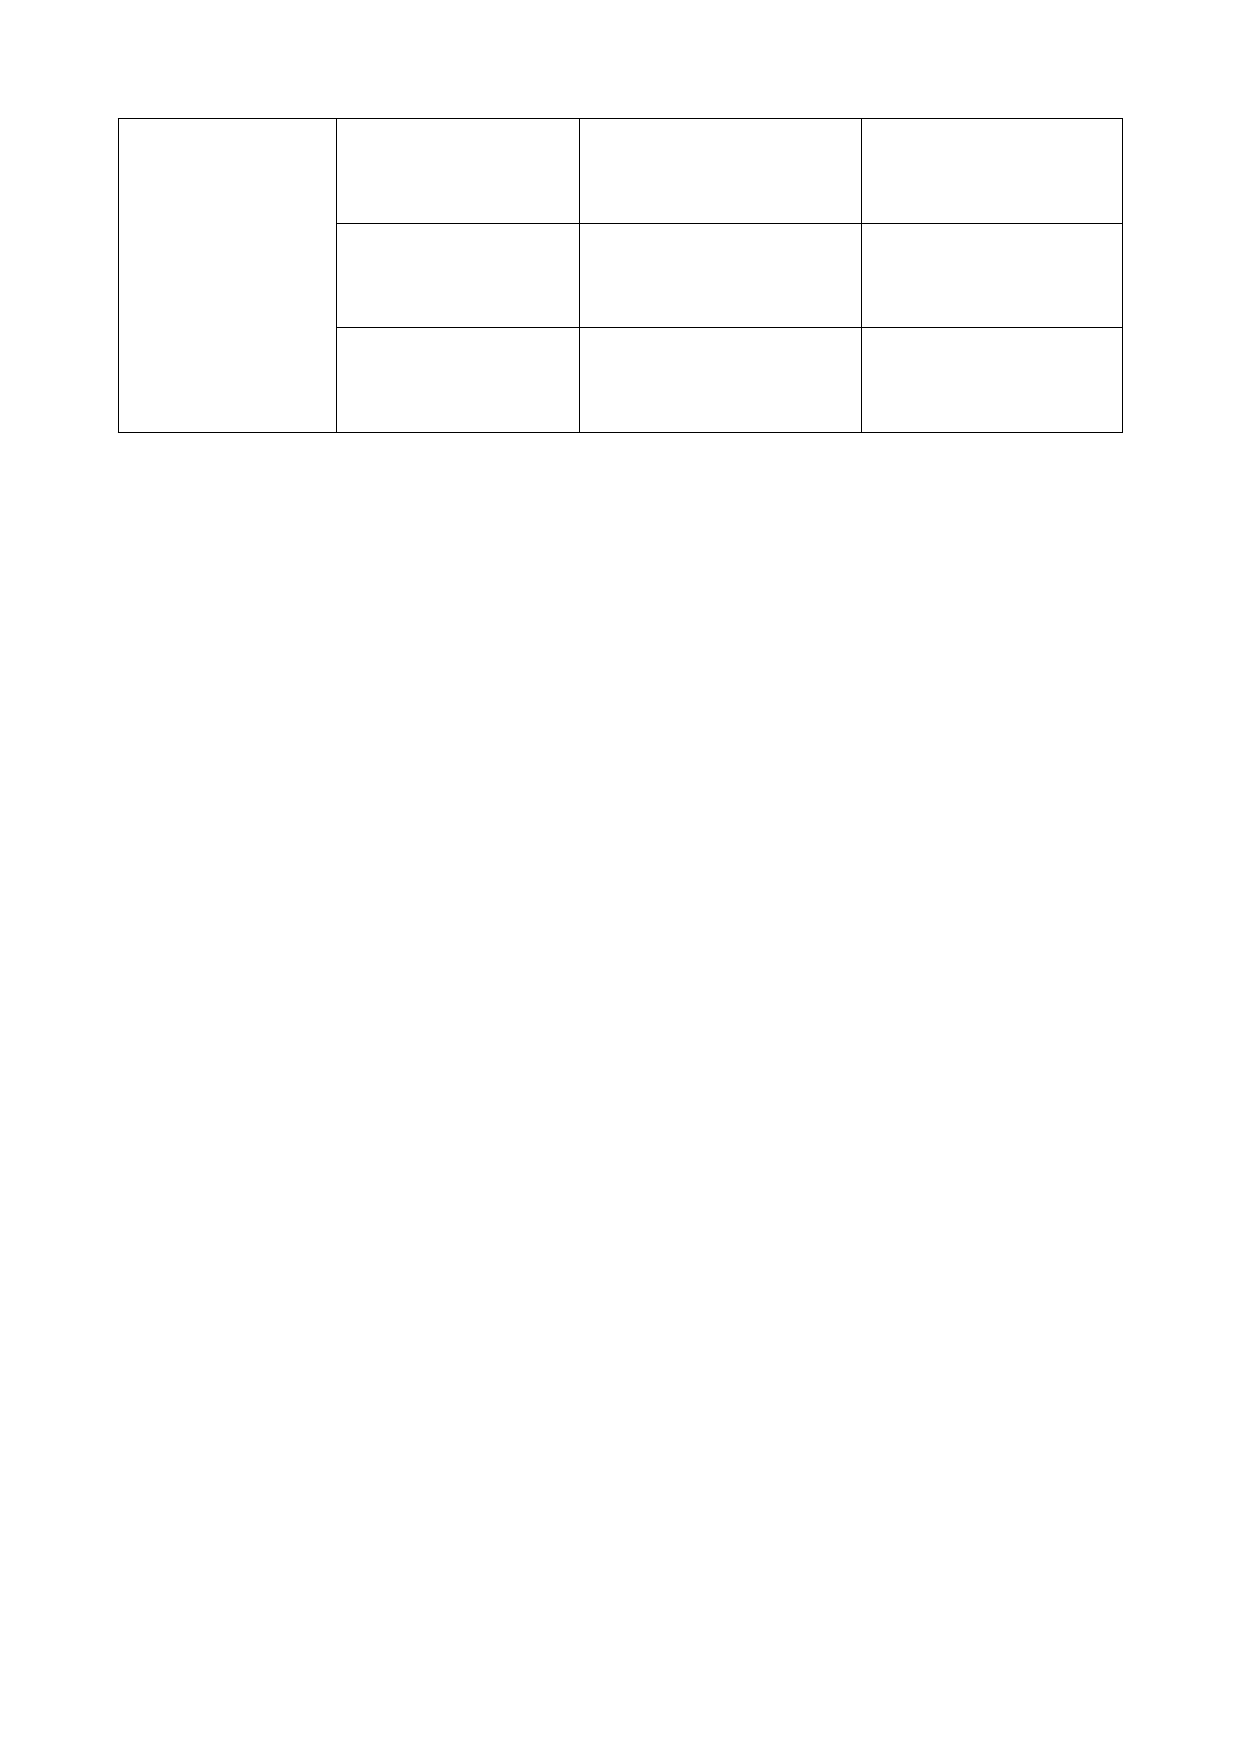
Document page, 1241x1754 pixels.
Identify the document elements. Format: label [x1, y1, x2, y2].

table_cell [862, 328, 1122, 432]
table_cell [862, 224, 1122, 327]
table_cell [580, 328, 861, 432]
table_cell [337, 119, 579, 223]
table_cell [119, 119, 336, 432]
table_cell [580, 224, 861, 327]
table_cell [337, 224, 579, 327]
table_cell [862, 119, 1122, 223]
table_cell [580, 119, 861, 223]
table_cell [337, 328, 579, 432]
